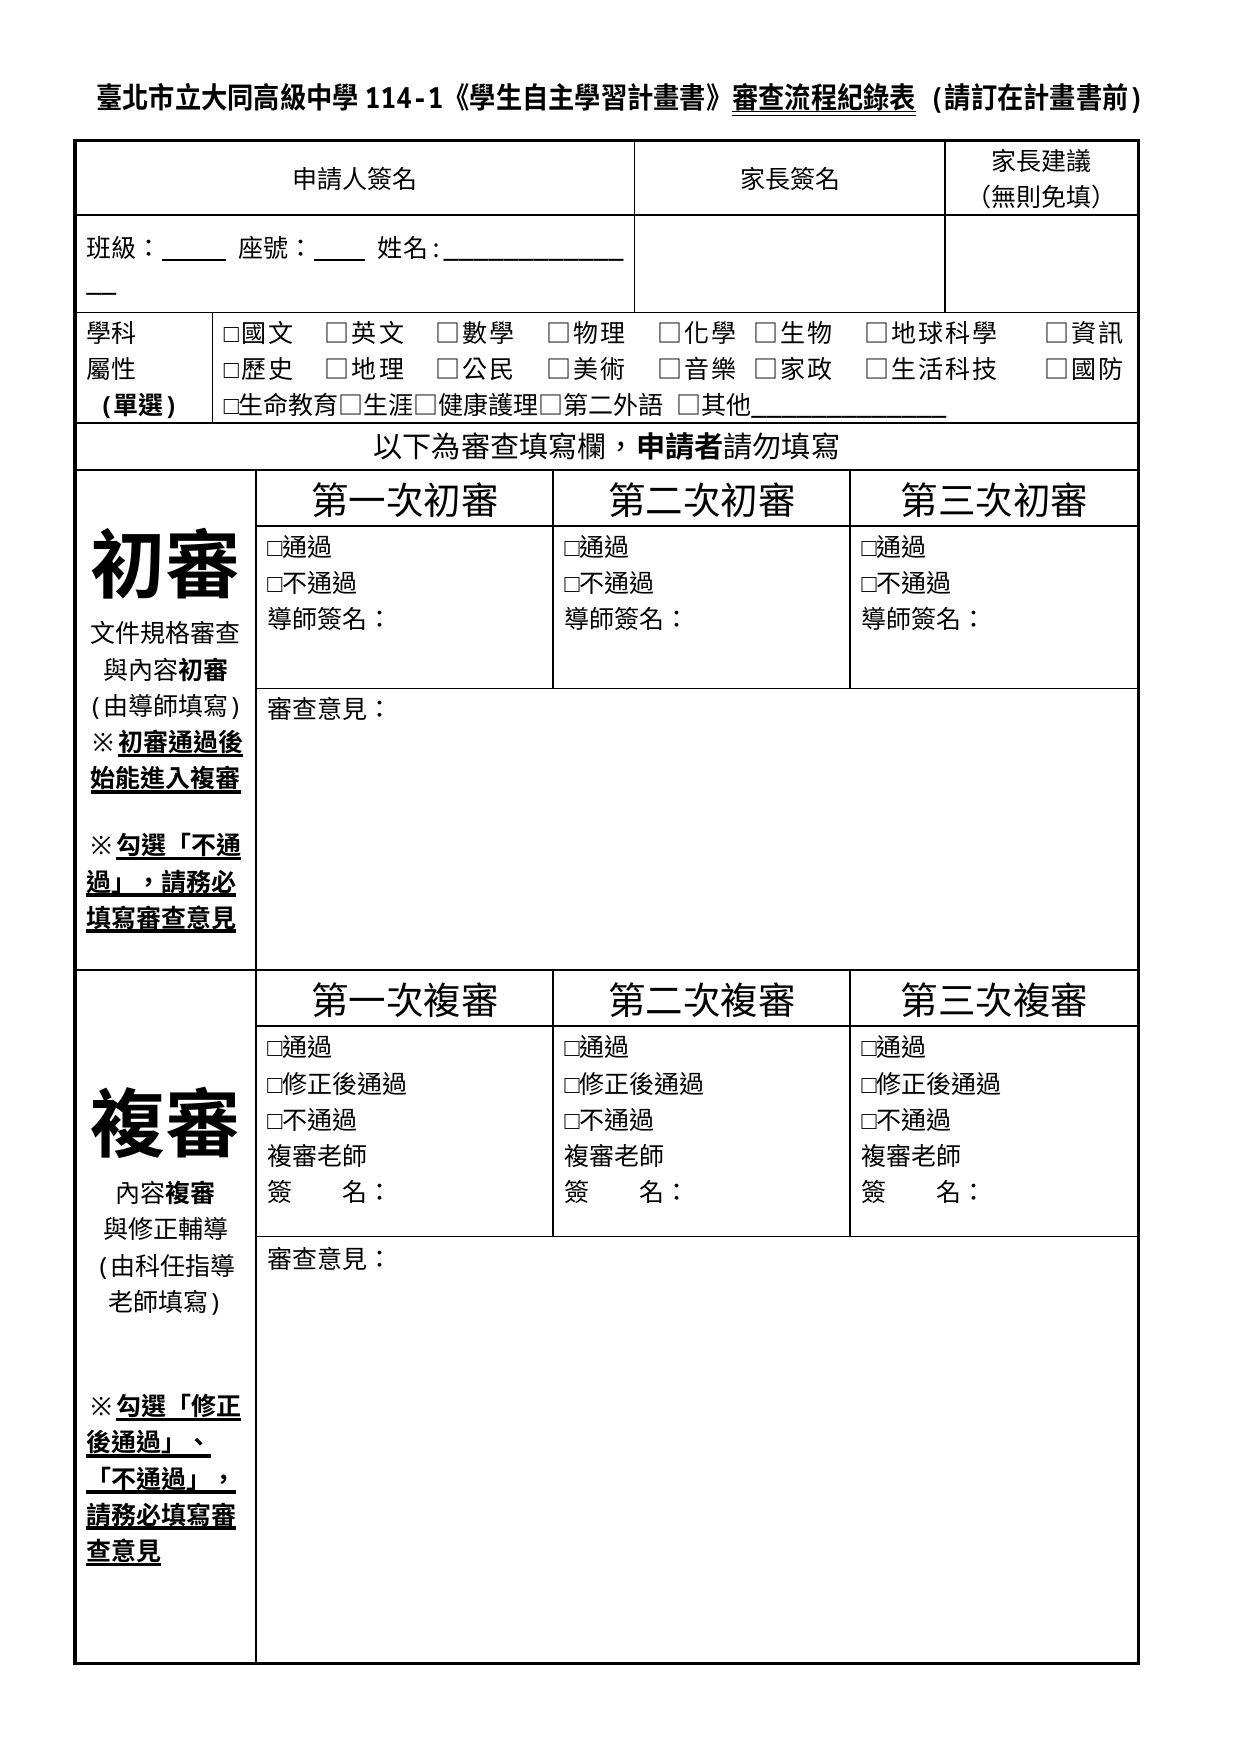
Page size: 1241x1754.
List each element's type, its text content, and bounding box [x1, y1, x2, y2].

table_cell □通過 □修正後通過 □不通過 複審老師 簽 名： [851, 1027, 1137, 1236]
table_cell 初審 文件規格審查 與內容初審 (由導師填寫) ※初審通過後始能進入複審 ※勾選「不通過」，請務必填寫審查意見 [77, 471, 255, 969]
table_cell 第二次複審 [554, 971, 849, 1025]
table_cell [635, 216, 944, 312]
table_header 家長建議 （無則免填） [946, 142, 1137, 214]
table_cell □通過 □不通過 導師簽名： [554, 527, 849, 688]
table_cell 第一次初審 [257, 471, 552, 525]
table_cell 審查意見： [257, 689, 1137, 969]
table_cell 複審 內容複審 與修正輔導 (由科任指導老師填寫) ※勾選「修正後通過」、「不通過」， 請務必填寫審查意見 [77, 971, 255, 1662]
table_cell 第二次初審 [554, 471, 849, 525]
table_header 申請人簽名 [77, 142, 634, 214]
table_cell 第一次複審 [257, 971, 552, 1025]
table_cell □通過 □不通過 導師簽名： [851, 527, 1137, 688]
table_cell □國文 □英文 □數學 □物理 □化學 □生物 □地球科學 □資訊 □歷史 □地理 □公民 □美術 □音樂 □家政 □生活科技 □國防 □生命教育□生涯□健康護理□第二外語 □其他_____________ [213, 313, 1137, 422]
table_cell □通過 □不通過 導師簽名： [257, 527, 552, 688]
table_cell 班級： 座號： 姓名:______________ [77, 216, 634, 312]
table_header 家長簽名 [635, 142, 944, 214]
table_cell [946, 216, 1137, 312]
text 臺北市立大同高級中學114-1《學生自主學習計畫書》審查流程紀錄表 (請訂在計畫書前) [75, 75, 1165, 117]
table_cell 第三次複審 [851, 971, 1137, 1025]
table_cell □通過 □修正後通過 □不通過 複審老師 簽 名： [257, 1027, 552, 1236]
table_cell 第三次初審 [851, 471, 1137, 525]
table_cell 學科 屬性 (單選) [77, 313, 212, 422]
table_cell 以下為審查填寫欄，申請者請勿填寫 [77, 424, 1137, 469]
table_cell 審查意見： [257, 1237, 1137, 1662]
table_cell □通過 □修正後通過 □不通過 複審老師 簽 名： [554, 1027, 849, 1236]
